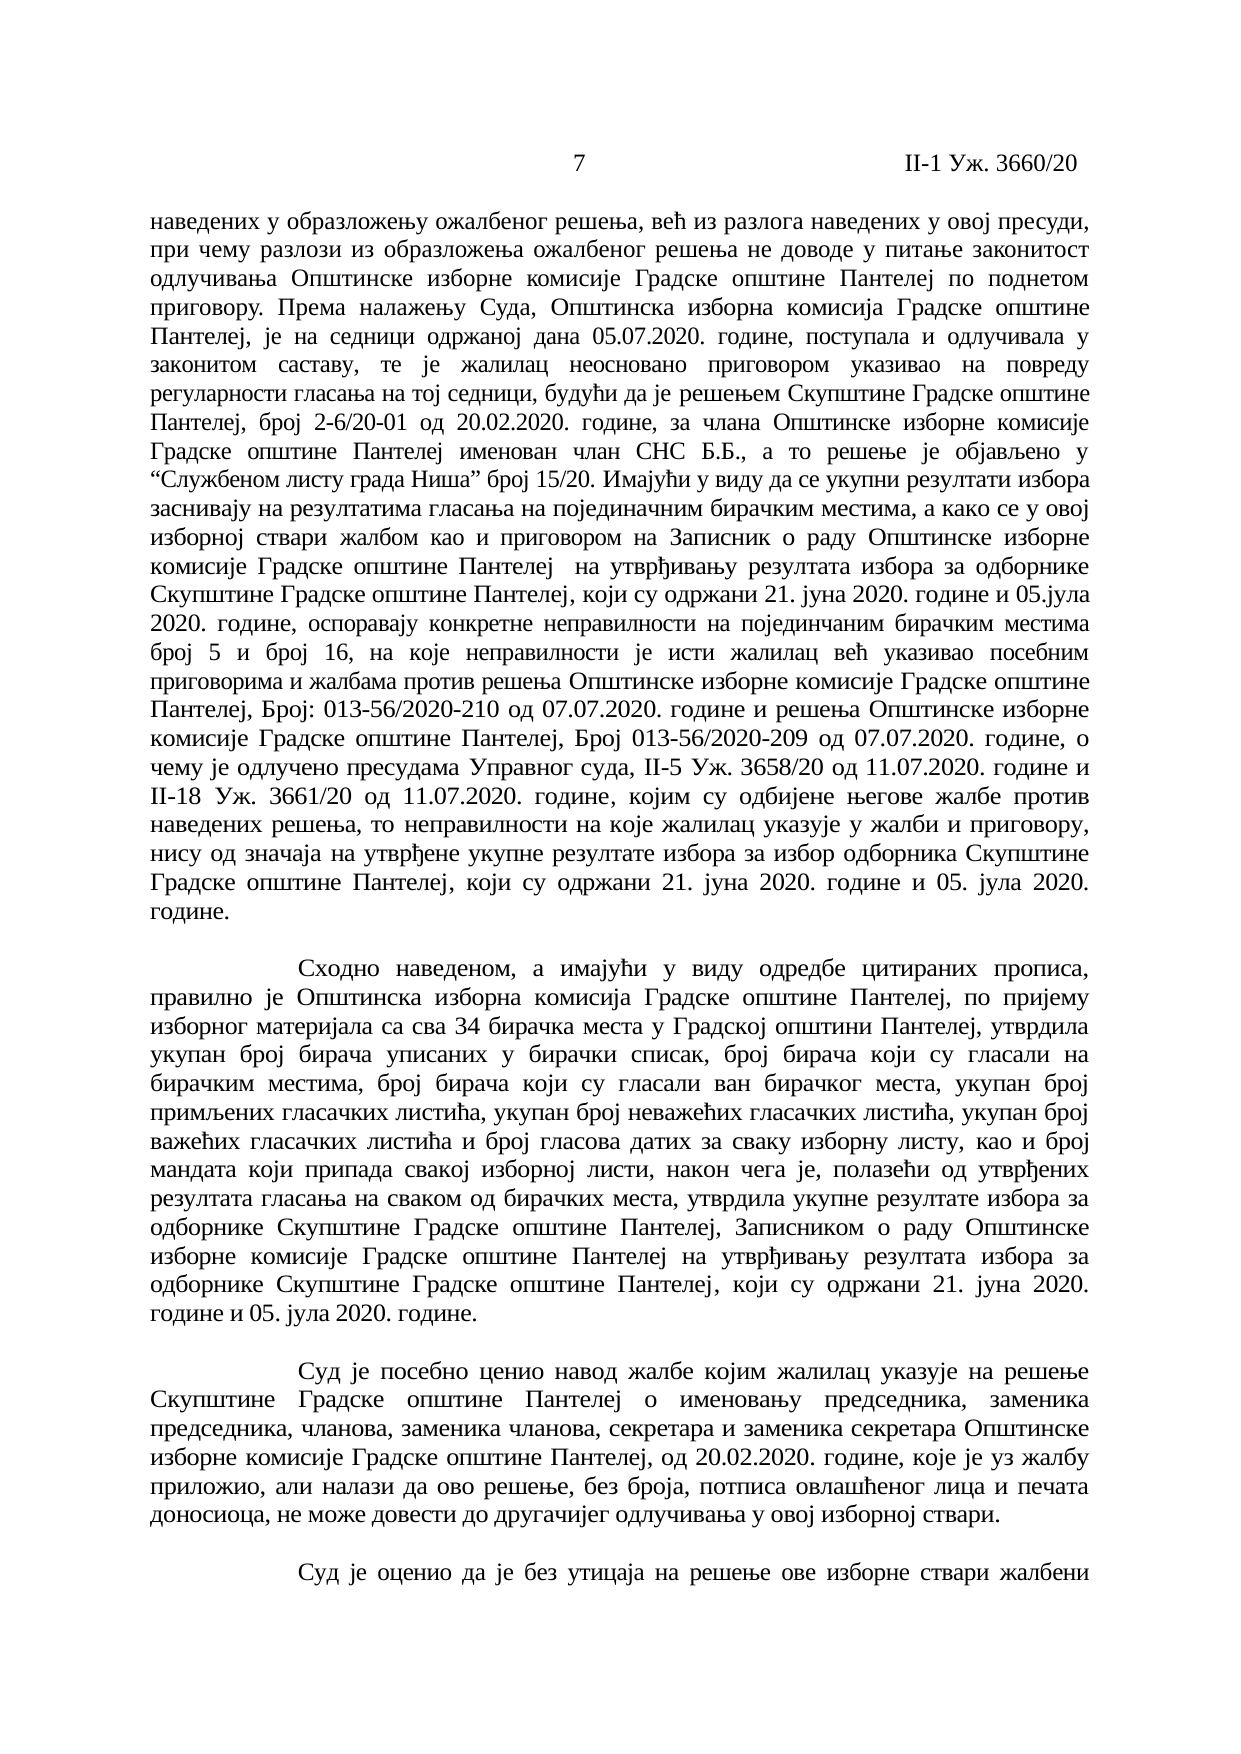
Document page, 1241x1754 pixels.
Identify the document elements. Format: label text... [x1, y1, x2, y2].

text Суд је посебно ценио навод жалбе којим жалилац указује на решење Скупштине Градске општине Пантелеј о именовању председника, заменика председника, чланова, заменика чланова, секретара и заменика секретара Општинске изборне комисије Градске општине Пантелеј, од 20.02.2020. године, које је уз жалбу приложио, али налази да ово решење, без броја, потписа овлашћеног лица и печата доносиоца, не може довести до другачијег одлучивања у овој изборној ствари. [150, 1356, 1090, 1528]
text Сходно наведеном, а имајући у виду одредбе цитираних прописа, правилно је Општинска изборна комисија Градске општине Пантелеј, по пријему изборног материјала са сва 34 бирачка места у Градској општини Пантелеј, утврдила укупан број бирача уписаних у бирачки списак, број бирача који су гласали на бирачким местима, број бирача који су гласали ван бирачког места, укупан број примљених гласачких листића, укупан број неважећих гласачких листића, укупан број важећих гласачких листића и број гласова датих за сваку изборну листу, као и број мандата који припада свакој изборној листи, након чега је, полазећи од утврђених резултата гласања на сваком од бирачких места, утврдила укупне резултате избора за одборнике Скупштине Градске општине Пантелеј, Записником о раду Општинске изборне комисије Градске општине Пантелеј на утврђивању резултата избора за одборнике Скупштине Градске општине Пантелеј, који су одржани 21. јуна 2020. године и 05. јула 2020. године. [150, 953, 1090, 1327]
text Суд је оценио да је без утицаја на решење ове изборне ствари жалбени [150, 1557, 1090, 1586]
text наведених у образложењу ожалбеног решења, већ из разлога наведених у овој пресуди, при чему разлози из образложења ожалбеног решења не доводе у питање законитост одлучивања Општинске изборне комисије Градске општине Пантелеј по поднетом приговору. Према налажењу Суда, Општинска изборна комисија Градске општине Пантелеј, је на седници одржаној дана 05.07.2020. године, поступала и одлучивала у законитом саставу, те је жалилац неосновано приговором указивао на повреду регуларности гласања на тој седници, будући да је решењем Скупштине Градске општине Пантелеј, број 2-6/20-01 од 20.02.2020. године, за члана Општинске изборне комисије Градске општине Пантелеј именован члан СНС Б.Б., а то решење је објављено у “Службеном листу града Ниша” број 15/20. Имајући у виду да се укупни резултати избора заснивају на резултатима гласања на појединачним бирачким местима, а како се у овој изборној ствари жалбом као и приговором на Записник о раду Општинске изборне комисије Градске општине Пантелеј на утврђивању резултата избора за одборнике Скупштине Градске општине Пантелеј, који су одржани 21. јуна 2020. године и 05.јула 2020. године, оспоравају конкретне неправилности на појединчаним бирачким местима број 5 и број 16, на које неправилности је исти жалилац већ указивао посебним приговорима и жалбама против решења Општинске изборне комисије Градске општине Пантелеј, Број: 013-56/2020-210 од 07.07.2020. године и решења Општинске изборне комисије Градске општине Пантелеј, Број 013-56/2020-209 од 07.07.2020. године, о чему је одлучено пресудама Управног суда, II-5 Уж. 3658/20 од 11.07.2020. године и II-18 Уж. 3661/20 од 11.07.2020. године, којим су одбијене његове жалбе против наведених решења, то неправилности на које жалилац указује у жалби и приговору, нису од значаја на утврђене укупне резултате избора за избор одборника Скупштине Градске општине Пантелеј, који су одржани 21. јуна 2020. године и 05. јула 2020. године. [150, 206, 1090, 924]
